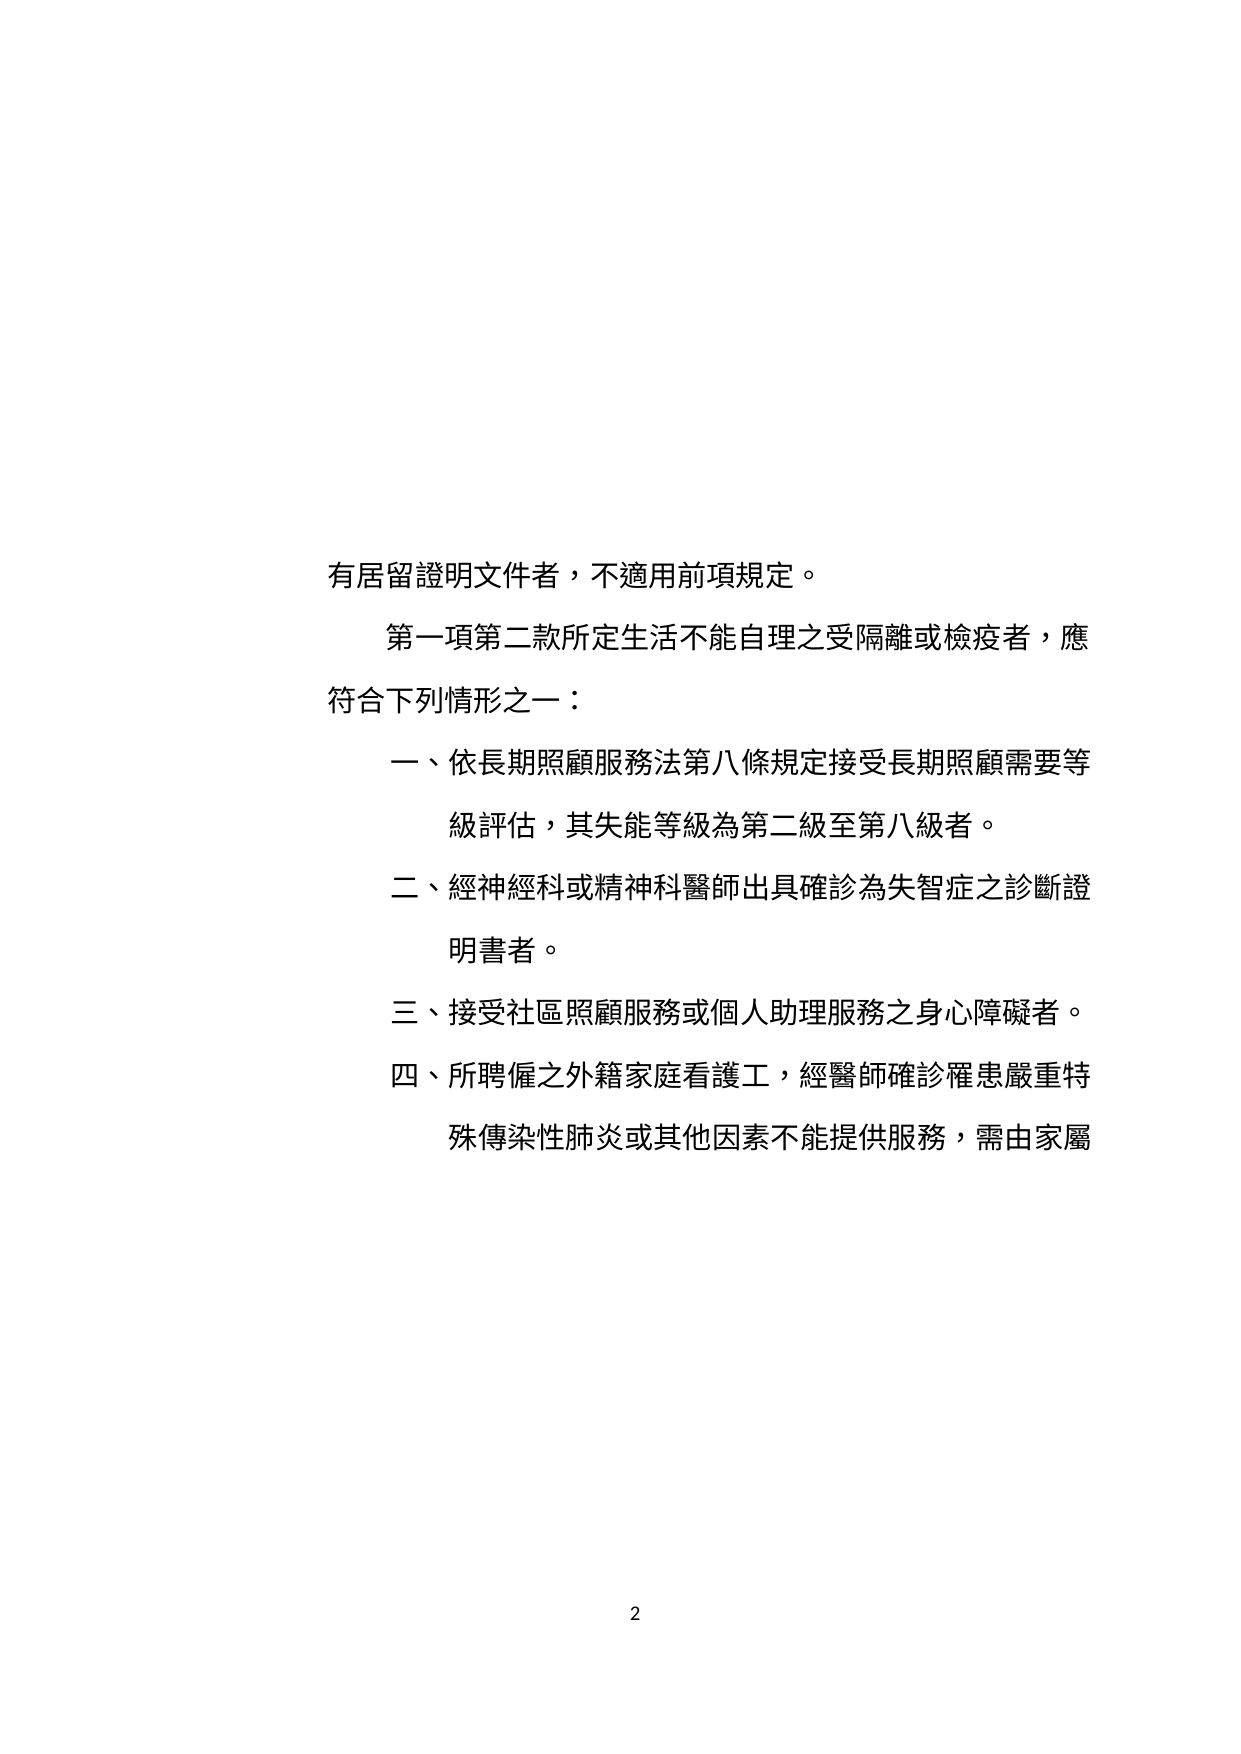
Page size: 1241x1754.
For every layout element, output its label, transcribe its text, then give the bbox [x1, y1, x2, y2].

text 三、接受社區照顧服務或個人助理服務之身心障礙者。 [390, 969, 1092, 1032]
text 有居留證明文件者，不適用前項規定。 [327, 532, 1092, 594]
text 四、所聘僱之外籍家庭看護工，經醫師確診罹患嚴重特殊傳染性肺炎或其他因素不能提供服務，需由家屬 [390, 1032, 1092, 1157]
text 第一項第二款所定生活不能自理之受隔離或檢疫者，應符合下列情形之一： [327, 594, 1092, 719]
text 一、依長期照顧服務法第八條規定接受長期照顧需要等級評估，其失能等級為第二級至第八級者。 [390, 719, 1092, 844]
text 二、經神經科或精神科醫師出具確診為失智症之診斷證明書者。 [390, 844, 1092, 969]
